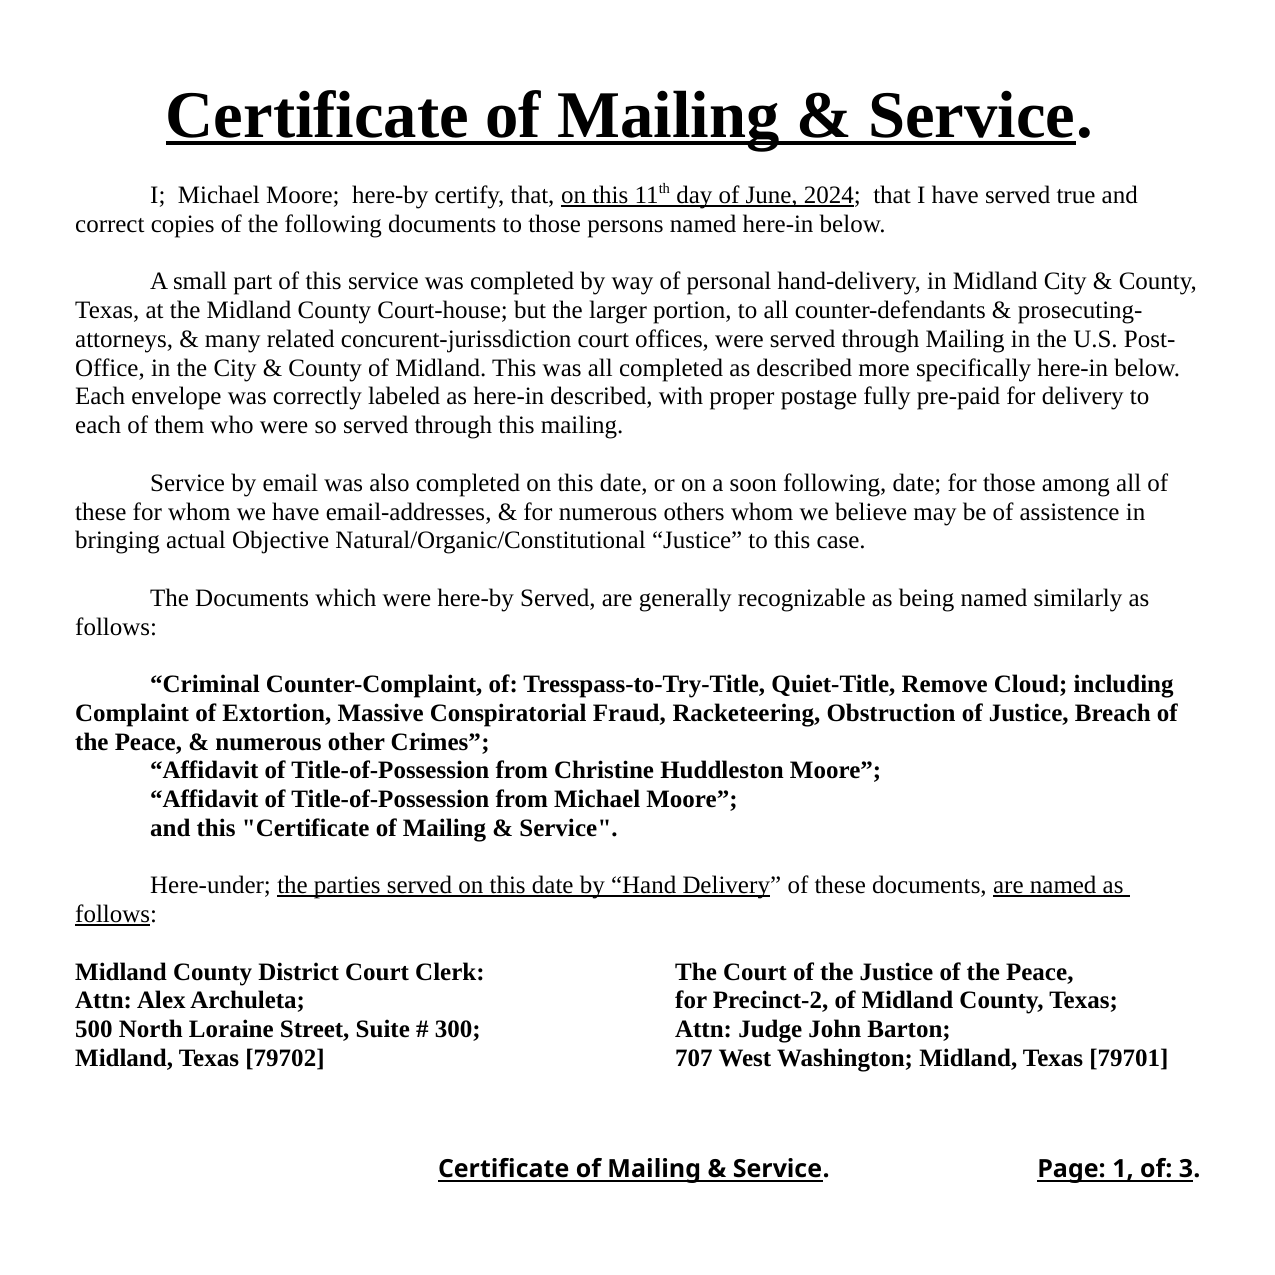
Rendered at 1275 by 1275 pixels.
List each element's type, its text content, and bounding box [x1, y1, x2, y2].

text Here-under; the parties served on this date by “Hand Delivery” of these documents, are named as follows: [75, 870, 1200, 928]
text Midland County District Court Clerk: The Court of the Justice of the Peace, Attn: Alex Archuleta; for Precinct-2, of Midland County, Texas; [75, 957, 1200, 1014]
text 500 North Loraine Street, Suite # 300; Attn: Judge John Barton; Midland, Texas [79702] 707 West Washington; Midland, Texas [79701] [75, 1014, 1200, 1100]
text “Affidavit of Title-of-Possession from Michael Moore”; [75, 784, 1200, 813]
text I; Michael Moore; here-by certify, that, on this 11th day of June, 2024; that I have served true and correct copies of the following documents to those persons named here-in below. [75, 180, 1200, 238]
text The Documents which were here-by Served, are generally recognizable as being named similarly as follows: “Criminal Counter-Complaint, of: Tresspass-to-Try-Title, Quiet-Title, Remove Cloud; including Complaint of Extortion, Massive Conspiratorial Fraud, Racketeering, Obstruction of Justice, Breach of the Peace, & numerous other Crimes”; “Affidavit of Title-of-Possession from Christine Huddleston Moore”; [75, 554, 1200, 784]
text and this "Certificate of Mailing & Service". [75, 813, 1200, 870]
text Certificate of Mailing & Service. [75, 75, 1200, 152]
text A small part of this service was completed by way of personal hand-delivery, in Midland City & County, Texas, at the Midland County Court-house; but the larger portion, to all counter-defendants & prosecuting-attorneys, & many related concurent-jurissdiction court offices, were served through Mailing in the U.S. Post-Office, in the City & County of Midland. This was all completed as described more specifically here-in below. Each envelope was correctly labeled as here-in described, with proper postage fully pre-paid for delivery to each of them who were so served through this mailing. Service by email was also completed on this date, or on a soon following, date; for those among all of these for whom we have email-addresses, & for numerous others whom we believe may be of assistence in bringing actual Objective Natural/Organic/Constitutional “Justice” to this case. [75, 238, 1200, 554]
